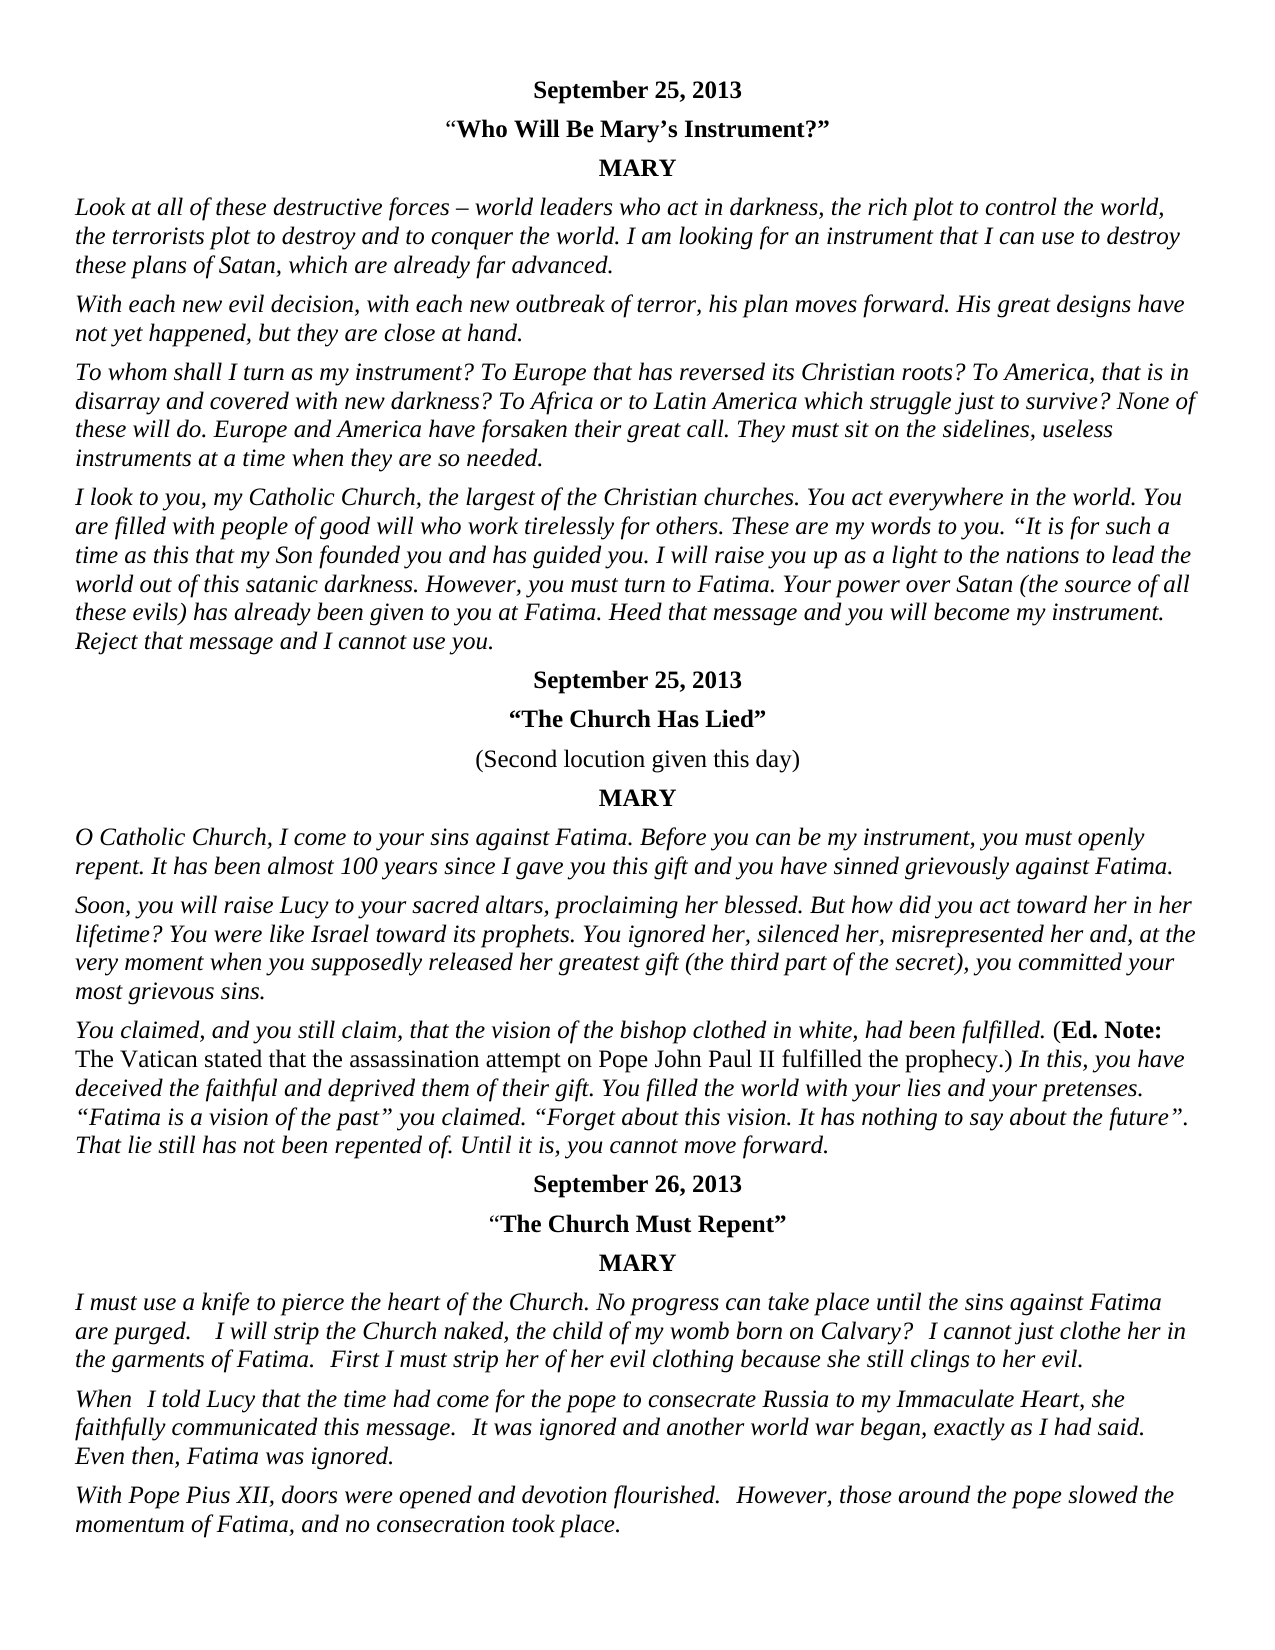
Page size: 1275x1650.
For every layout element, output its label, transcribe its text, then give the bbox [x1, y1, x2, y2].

text When I told Lucy that the time had come for the pope to consecrate Russia to my Immaculate Heart, she faithfully communicated this message. It was ignored and another world war began, exactly as I had said. Even then, Fatima was ignored. [75, 1384, 1200, 1470]
text Soon, you will raise Lucy to your sacred altars, proclaiming her blessed. But how did you act toward her in her lifetime? You were like Israel toward its prophets. You ignored her, silenced her, misrepresented her and, at the very moment when you supposedly released her greatest gift (the third part of the secret), you committed your most grievous sins. [75, 890, 1200, 1005]
text MARY [75, 153, 1200, 182]
text September 26, 2013 [75, 1169, 1200, 1198]
text “The Church Must Repent” [75, 1209, 1200, 1237]
text I must use a knife to pierce the heart of the Church. No progress can take place until the sins against Fatima are purged. I will strip the Church naked, the child of my womb born on Calvary? I cannot just clothe her in the garments of Fatima. First I must strip her of her evil clothing because she still clings to her evil. [75, 1287, 1200, 1373]
text To whom shall I turn as my instrument? To Europe that has reversed its Christian roots? To America, that is in disarray and covered with new darkness? To Africa or to Latin America which struggle just to survive? None of these will do. Europe and America have forsaken their great call. They must sit on the sidelines, useless instruments at a time when they are so needed. [75, 357, 1200, 472]
text With each new evil decision, with each new outbreak of terror, his plan moves forward. His great designs have not yet happened, but they are close at hand. [75, 289, 1200, 347]
text MARY [75, 1248, 1200, 1277]
text September 25, 2013 [75, 75, 1200, 104]
text I look to you, my Catholic Church, the largest of the Christian churches. You act everywhere in the world. You are filled with people of good will who work tirelessly for others. These are my words to you. “It is for such a time as this that my Son founded you and has guided you. I will raise you up as a light to the nations to lead the world out of this satanic darkness. However, you must turn to Fatima. Your power over Satan (the source of all these evils) has already been given to you at Fatima. Heed that message and you will become my instrument. Reject that message and I cannot use you. [75, 482, 1200, 655]
text With Pope Pius XII, doors were opened and devotion flourished. However, those around the pope slowed the momentum of Fatima, and no consecration took place. [75, 1480, 1200, 1538]
text September 25, 2013 [75, 665, 1200, 694]
text You claimed, and you still claim, that the vision of the bishop clothed in white, had been fulfilled. (Ed. Note: The Vatican stated that the assassination attempt on Pope John Paul II fulfilled the prophecy.) In this, you have deceived the faithful and deprived them of their gift. You filled the world with your lies and your pretenses. “Fatima is a vision of the past” you claimed. “Forget about this vision. It has nothing to say about the future”. That lie still has not been repented of. Until it is, you cannot move forward. [75, 1015, 1200, 1159]
text Look at all of these destructive forces – world leaders who act in darkness, the rich plot to control the world, the terrorists plot to destroy and to conquer the world. I am looking for an instrument that I can use to destroy these plans of Satan, which are already far advanced. [75, 192, 1200, 279]
text “Who Will Be Mary’s Instrument?” [75, 114, 1200, 143]
text MARY [75, 783, 1200, 812]
text O Catholic Church, I come to your sins against Fatima. Before you can be my instrument, you must openly repent. It has been almost 100 years since I gave you this gift and you have sinned grievously against Fatima. [75, 822, 1200, 879]
text (Second locution given this day) [75, 744, 1200, 772]
text “The Church Has Lied” [75, 704, 1200, 733]
